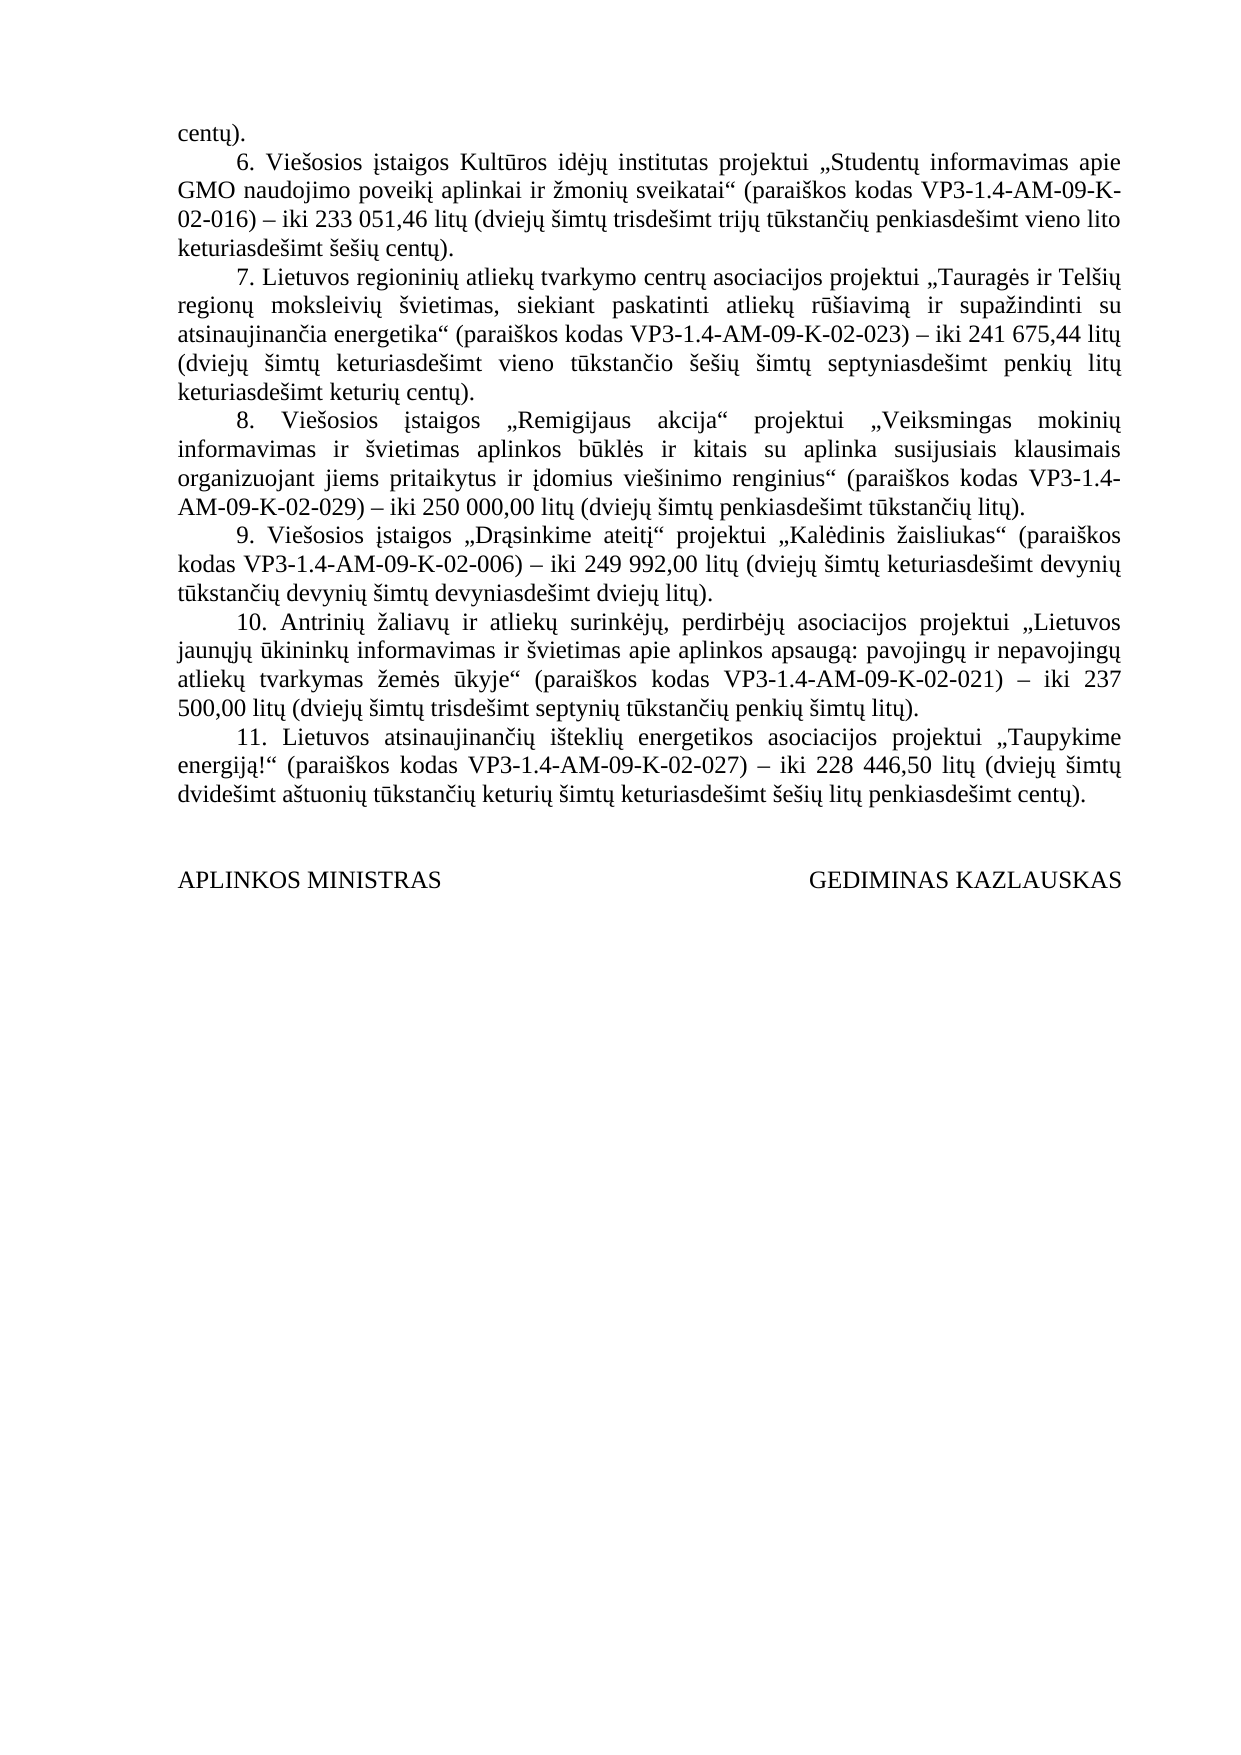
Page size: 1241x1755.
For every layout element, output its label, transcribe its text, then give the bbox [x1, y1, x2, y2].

text centų). [177, 118, 1122, 147]
text 10. Antrinių žaliavų ir atliekų surinkėjų, perdirbėjų asociacijos projektui „Lietuvos jaunųjų ūkininkų informavimas ir švietimas apie aplinkos apsaugą: pavojingų ir nepavojingų atliekų tvarkymas žemės ūkyje“ (paraiškos kodas VP3-1.4-AM-09-K-02-021) – iki 237 500,00 litų (dviejų šimtų trisdešimt septynių tūkstančių penkių šimtų litų). [177, 607, 1122, 722]
text 8. Viešosios įstaigos „Remigijaus akcija“ projektui „Veiksmingas mokinių informavimas ir švietimas aplinkos būklės ir kitais su aplinka susijusiais klausimais organizuojant jiems pritaikytus ir įdomius viešinimo renginius“ (paraiškos kodas VP3-1.4-AM-09-K-02-029) – iki 250 000,00 litų (dviejų šimtų penkiasdešimt tūkstančių litų). [177, 406, 1122, 521]
text 11. Lietuvos atsinaujinančių išteklių energetikos asociacijos projektui „Taupykime energiją!“ (paraiškos kodas VP3-1.4-AM-09-K-02-027) – iki 228 446,50 litų (dviejų šimtų dvidešimt aštuonių tūkstančių keturių šimtų keturiasdešimt šešių litų penkiasdešimt centų). [177, 722, 1122, 808]
text 6. Viešosios įstaigos Kultūros idėjų institutas projektui „Studentų informavimas apie GMO naudojimo poveikį aplinkai ir žmonių sveikatai“ (paraiškos kodas VP3-1.4-AM-09-K-02-016) – iki 233 051,46 litų (dviejų šimtų trisdešimt trijų tūkstančių penkiasdešimt vieno lito keturiasdešimt šešių centų). [177, 147, 1122, 262]
text Aplinkos ministras Gediminas Kazlauskas [177, 866, 1122, 894]
text 7. Lietuvos regioninių atliekų tvarkymo centrų asociacijos projektui „Tauragės ir Telšių regionų moksleivių švietimas, siekiant paskatinti atliekų rūšiavimą ir supažindinti su atsinaujinančia energetika“ (paraiškos kodas VP3-1.4-AM-09-K-02-023) – iki 241 675,44 litų (dviejų šimtų keturiasdešimt vieno tūkstančio šešių šimtų septyniasdešimt penkių litų keturiasdešimt keturių centų). [177, 262, 1122, 406]
text 9. Viešosios įstaigos „Drąsinkime ateitį“ projektui „Kalėdinis žaisliukas“ (paraiškos kodas VP3-1.4-AM-09-K-02-006) – iki 249 992,00 litų (dviejų šimtų keturiasdešimt devynių tūkstančių devynių šimtų devyniasdešimt dviejų litų). [177, 521, 1122, 607]
